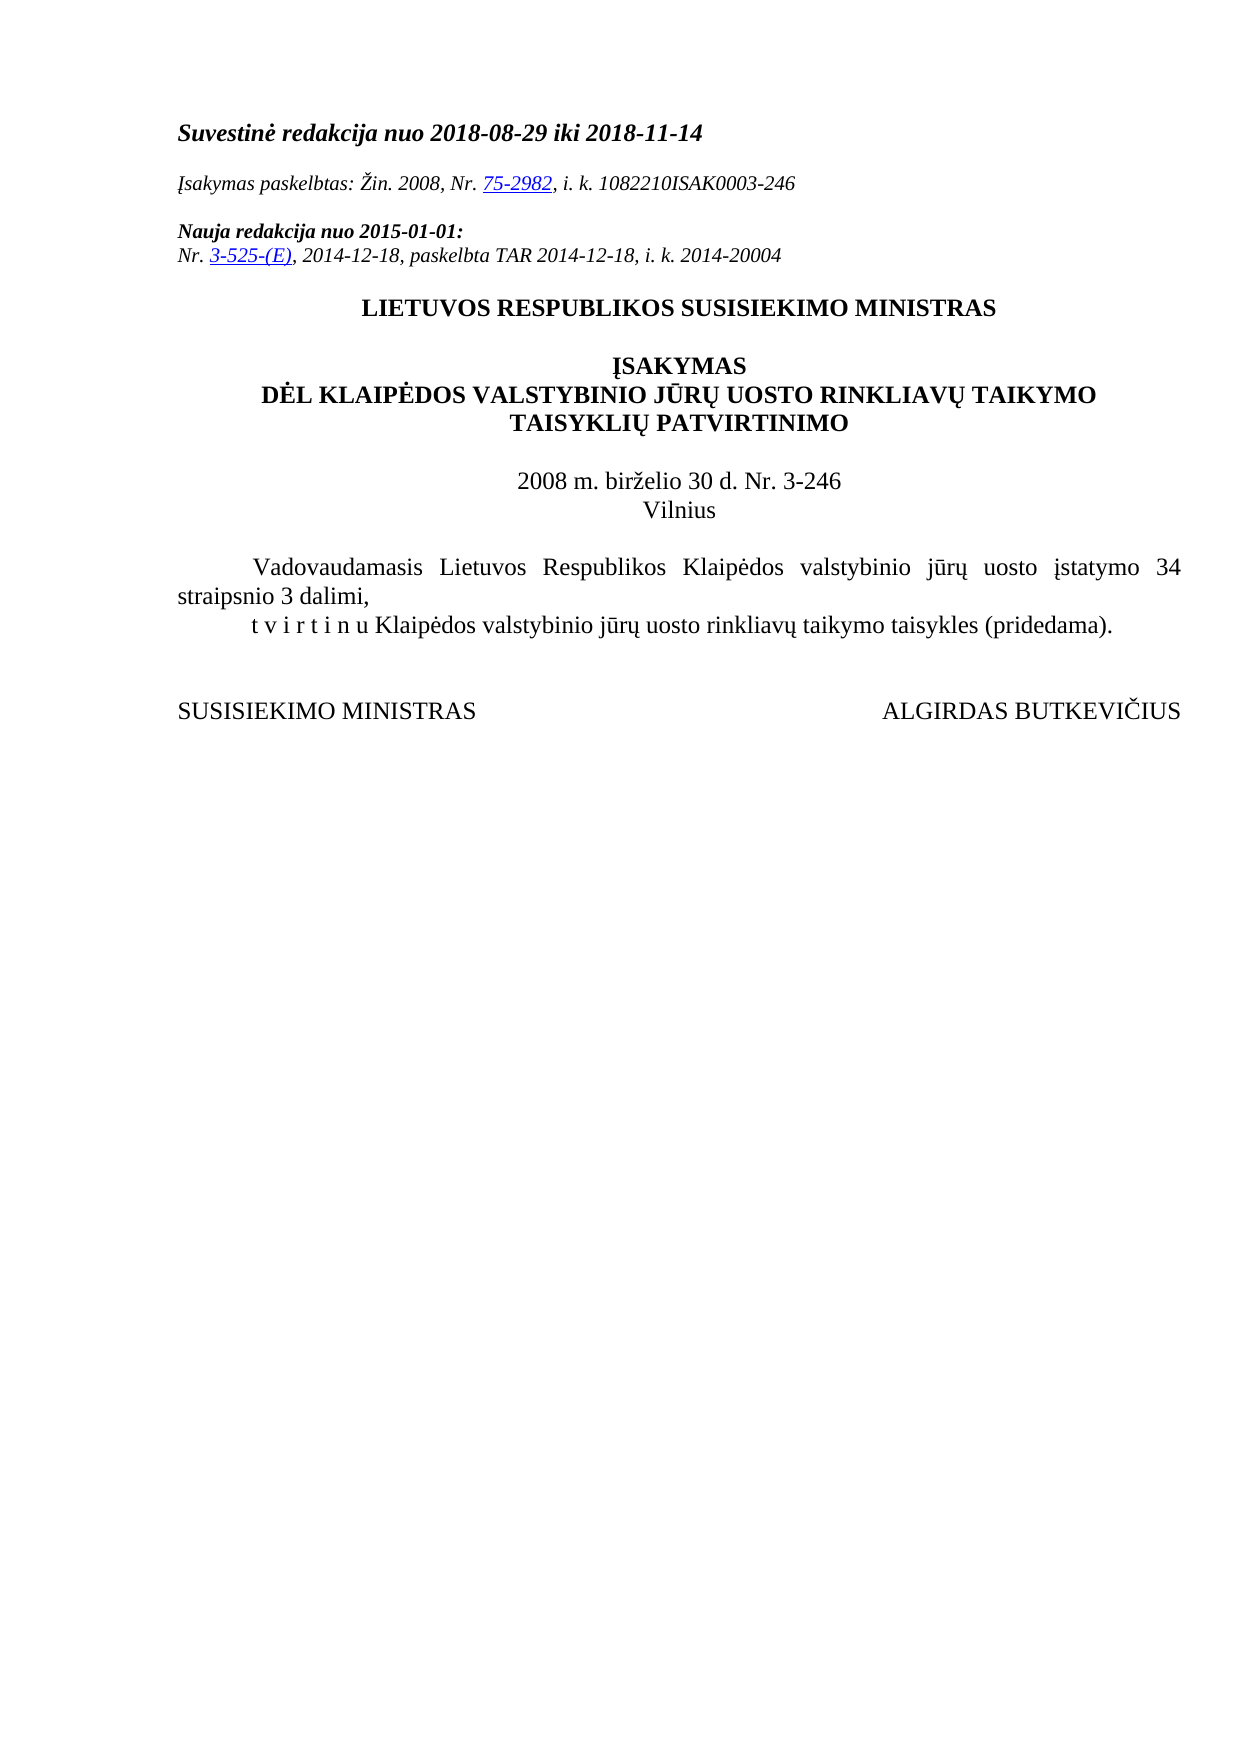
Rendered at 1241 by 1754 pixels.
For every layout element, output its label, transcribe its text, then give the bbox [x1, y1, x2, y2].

text SUSISIEKIMO MINISTRAS ALGIRDAS BUTKEVIČIUS [177, 696, 1181, 725]
text Vilnius [177, 495, 1181, 523]
text DĖL KLAIPĖDOS VALSTYBINIO JŪRŲ UOSTO RINKLIAVŲ TAIKYMO [177, 380, 1181, 408]
text Vadovaudamasis Lietuvos Respublikos Klaipėdos valstybinio jūrų uosto įstatymo 34 straipsnio 3 dalimi, [177, 552, 1181, 610]
text ĮSAKYMAS [177, 351, 1181, 380]
text TAISYKLIŲ PATVIRTINIMO [177, 408, 1181, 437]
text 2008 m. birželio 30 d. Nr. 3-246 [177, 466, 1181, 495]
text Nr. 3-525-(E), 2014-12-18, paskelbta TAR 2014-12-18, i. k. 2014-20004 [177, 243, 1181, 267]
text Suvestinė redakcija nuo 2018-08-29 iki 2018-11-14 [177, 118, 1181, 147]
text Nauja redakcija nuo 2015-01-01: [177, 219, 1181, 243]
text LIETUVOS RESPUBLIKOS SUSISIEKIMO MINISTRAS [177, 293, 1181, 322]
text Įsakymas paskelbtas: Žin. 2008, Nr. 75-2982, i. k. 1082210ISAK0003-246 [177, 171, 1181, 195]
text t v i r t i n u Klaipėdos valstybinio jūrų uosto rinkliavų taikymo taisykles (pridedama). [177, 610, 1181, 638]
